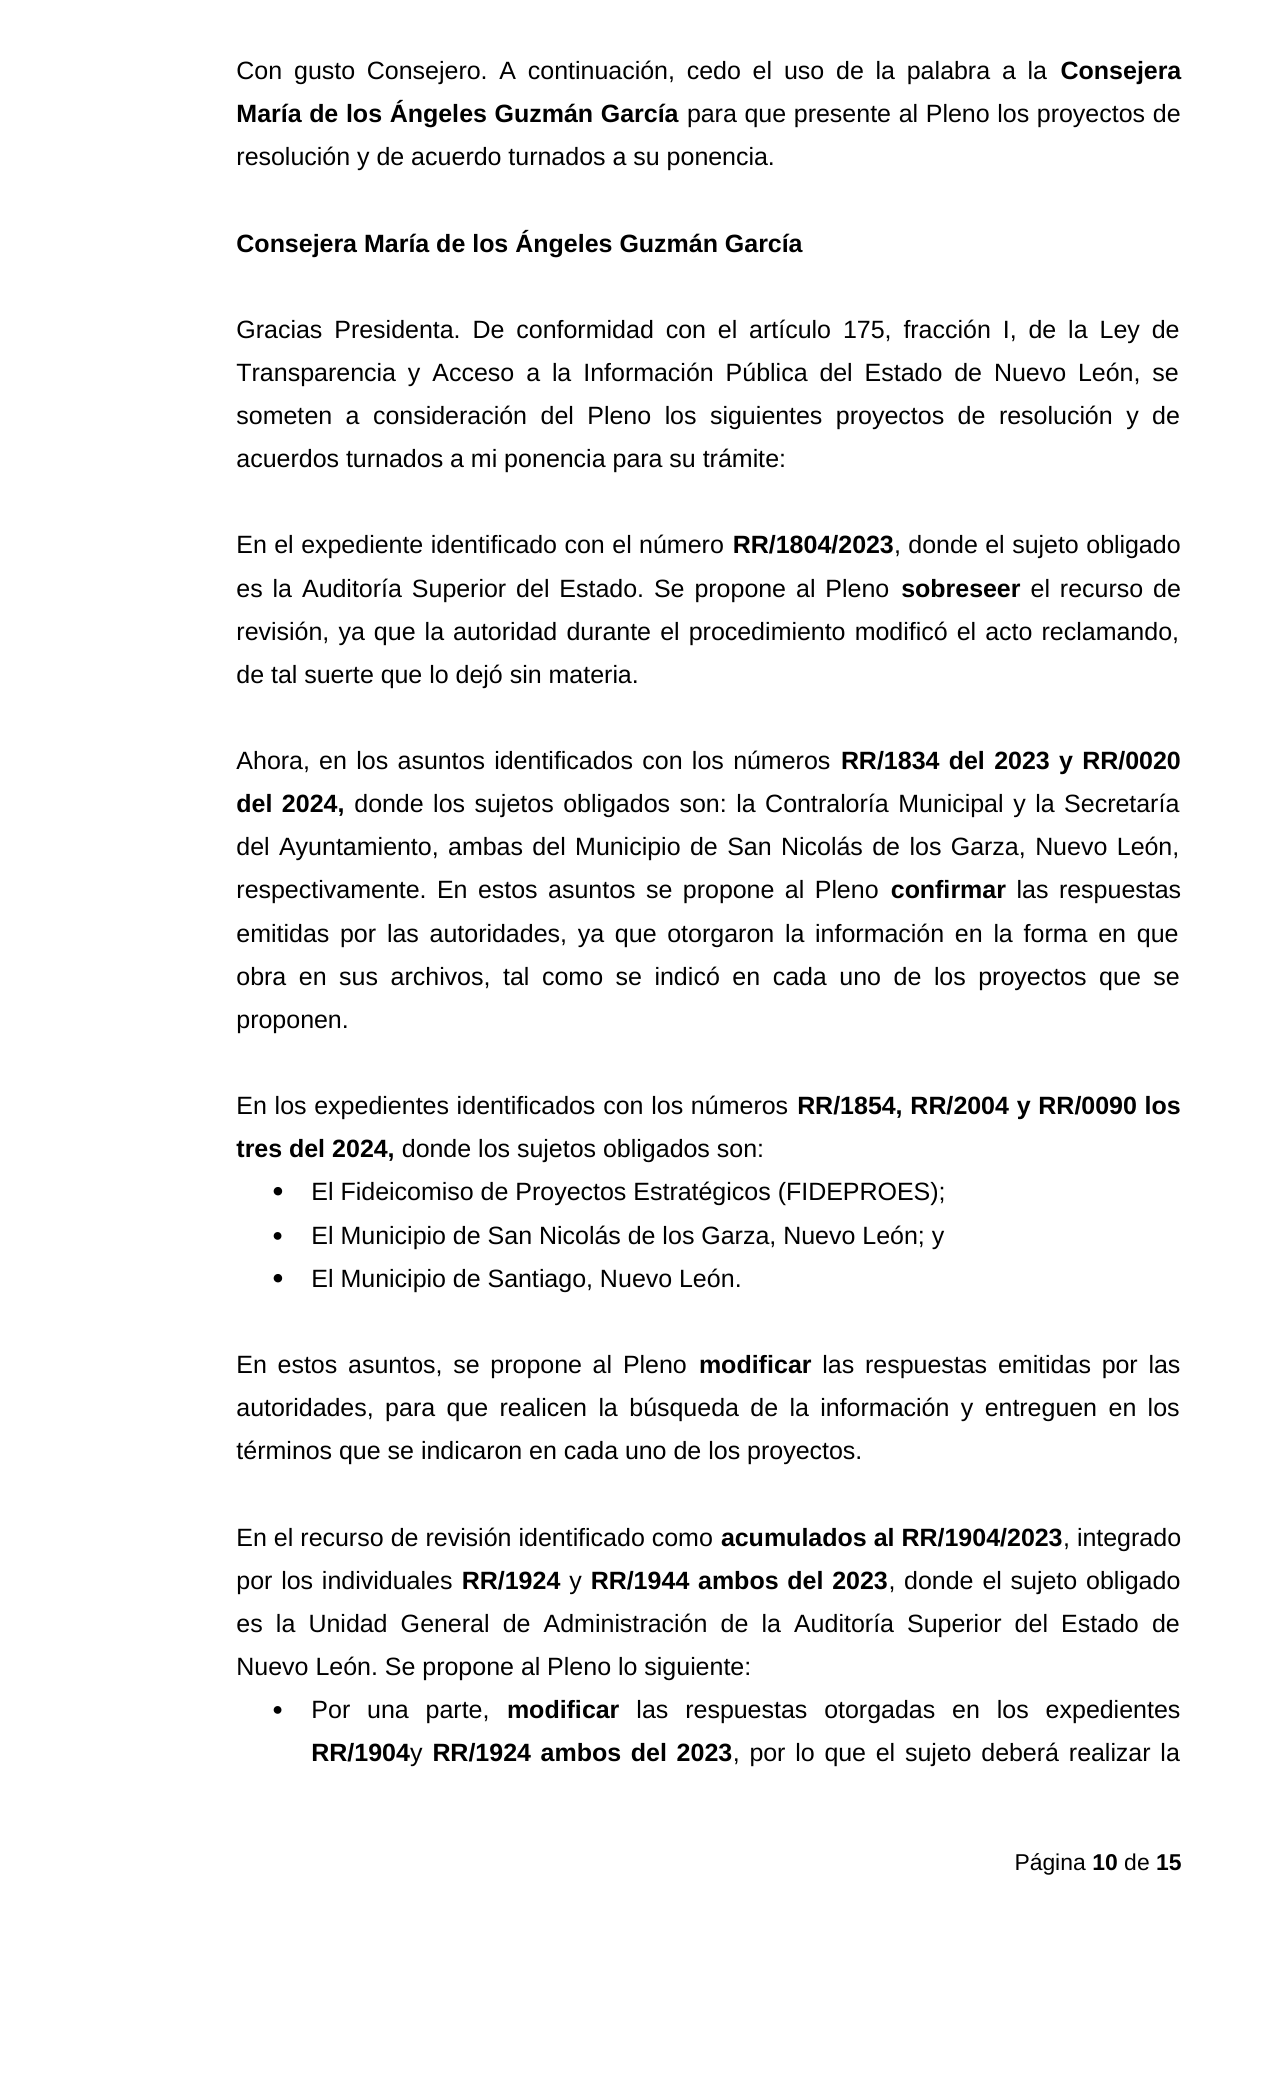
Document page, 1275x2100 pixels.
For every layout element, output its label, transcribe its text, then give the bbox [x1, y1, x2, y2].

text Con gusto Consejero. A continuación, cedo el uso de la palabra a la Consejera María de los Ángeles Guzmán García para que presente al Pleno los proyectos de resolución y de acuerdo turnados a su ponencia. [236, 56, 1181, 171]
list Por una parte, modificar las respuestas otorgadas en los expedientes RR/1904y RR/1924 ambos del 2023, por lo que el sujeto deberá realizar la [274, 1695, 1181, 1767]
list El Municipio de San Nicolás de los Garza, Nuevo León; y [274, 1221, 1181, 1249]
text Gracias Presidenta. De conformidad con el artículo 175, fracción I, de la Ley de Transparencia y Acceso a la Información Pública del Estado de Nuevo León, se someten a consideración del Pleno los siguientes proyectos de resolución y de acuerdos turnados a mi ponencia para su trámite: [236, 315, 1181, 473]
text En estos asuntos, se propone al Pleno modificar las respuestas emitidas por las autoridades, para que realicen la búsqueda de la información y entreguen en los términos que se indicaron en cada uno de los proyectos. [236, 1350, 1181, 1465]
text En el recurso de revisión identificado como acumulados al RR/1904/2023, integrado por los individuales RR/1924 y RR/1944 ambos del 2023, donde el sujeto obligado es la Unidad General de Administración de la Auditoría Superior del Estado de Nuevo León. Se propone al Pleno lo siguiente: [236, 1523, 1181, 1681]
text Ahora, en los asuntos identificados con los números RR/1834 del 2023 y RR/0020 del 2024, donde los sujetos obligados son: la Contraloría Municipal y la Secretaría del Ayuntamiento, ambas del Municipio de San Nicolás de los Garza, Nuevo León, respectivamente. En estos asuntos se propone al Pleno confirmar las respuestas emitidas por las autoridades, ya que otorgaron la información en la forma en que obra en sus archivos, tal como se indicó en cada uno de los proyectos que se proponen. [236, 746, 1181, 1034]
text En el expediente identificado con el número RR/1804/2023, donde el sujeto obligado es la Auditoría Superior del Estado. Se propone al Pleno sobreseer el recurso de revisión, ya que la autoridad durante el procedimiento modificó el acto reclamando, de tal suerte que lo dejó sin materia. [236, 531, 1181, 689]
list El Municipio de Santiago, Nuevo León. [274, 1264, 1181, 1293]
text Consejera María de los Ángeles Guzmán García [236, 229, 1181, 257]
text En los expedientes identificados con los números RR/1854, RR/2004 y RR/0090 los tres del 2024, donde los sujetos obligados son: [236, 1091, 1181, 1163]
list El Fideicomiso de Proyectos Estratégicos (FIDEPROES); [274, 1177, 1181, 1206]
